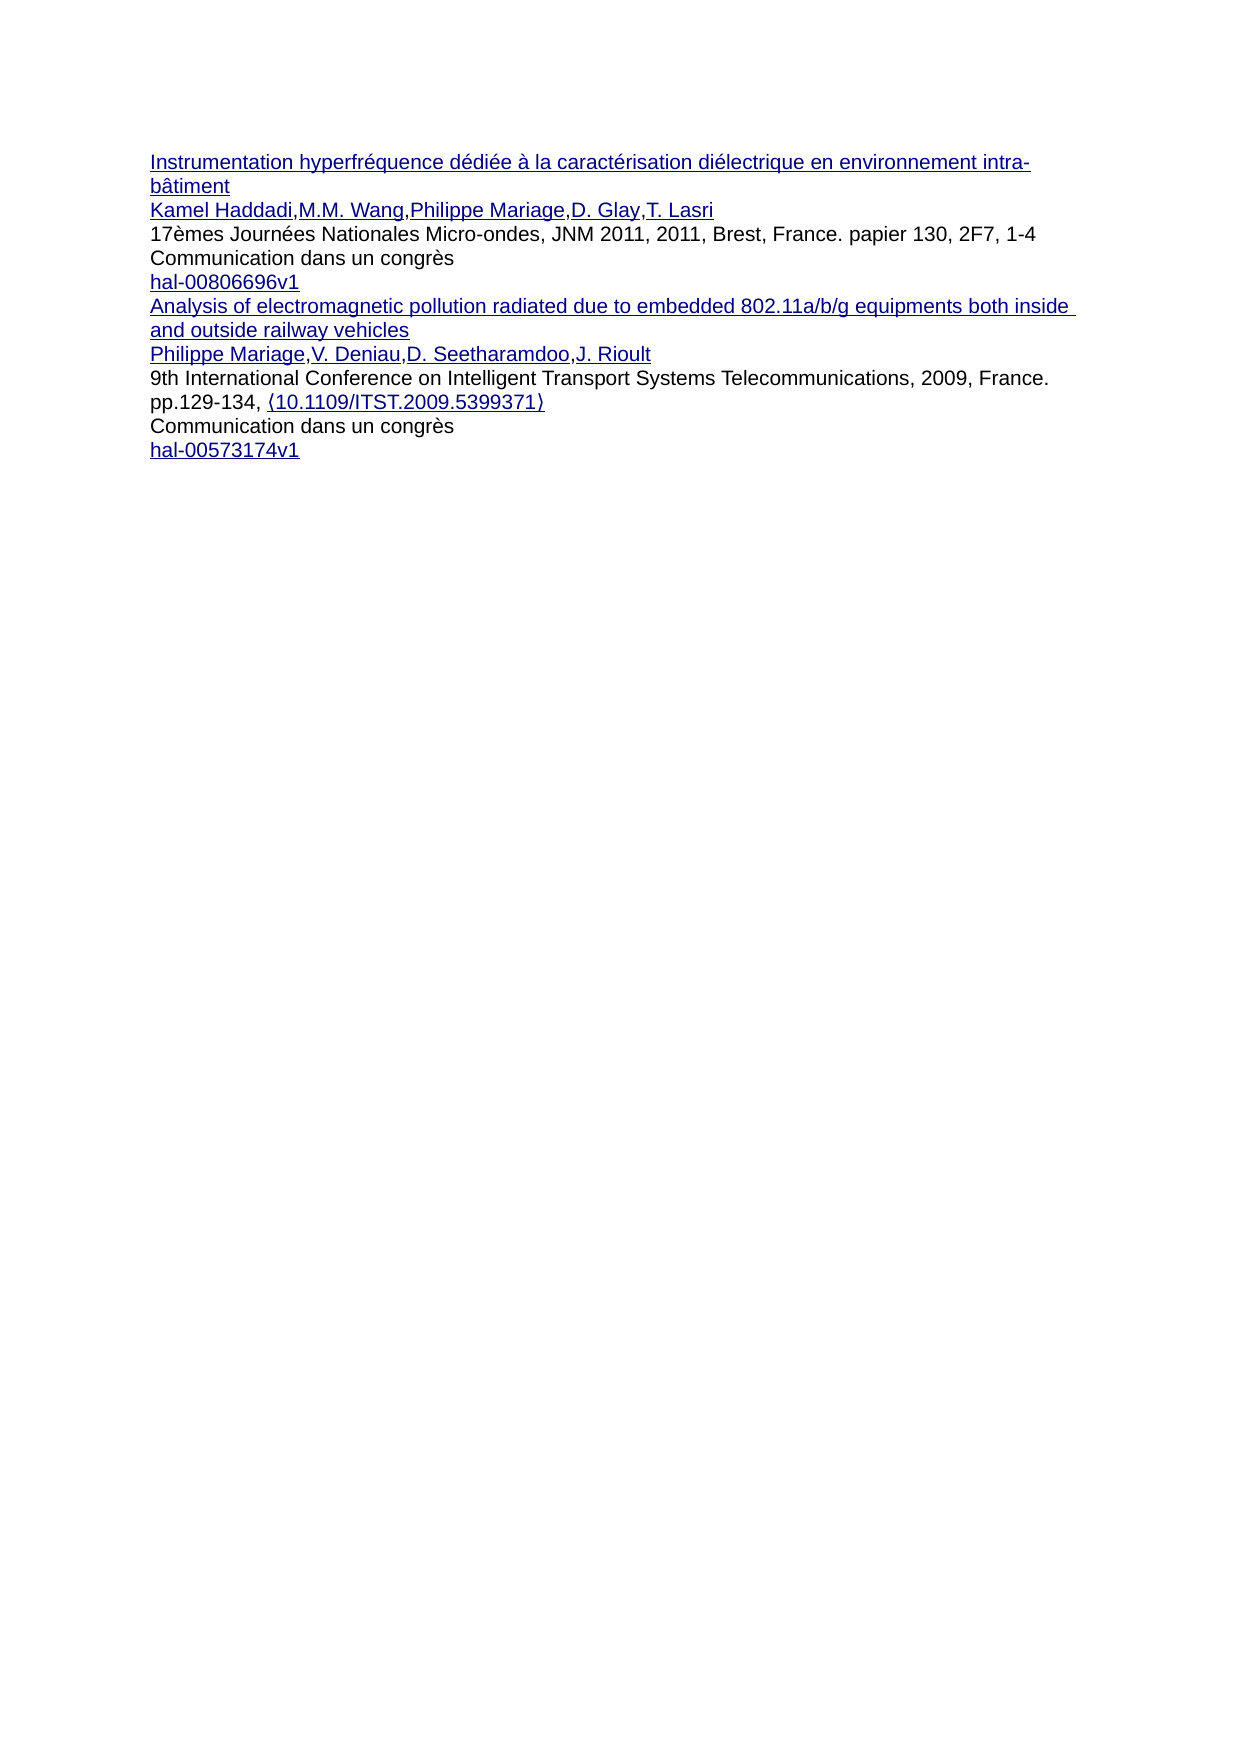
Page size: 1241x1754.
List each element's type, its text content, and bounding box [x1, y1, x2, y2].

table_cell Instrumentation hyperfréquence dédiée à la caractérisation diélectrique en environnement intra-bâtiment Kamel Haddadi,M.M. Wang,Philippe Mariage,D. Glay,T. Lasri 17èmes Journées Nationales Micro-ondes, JNM 2011, 2011, Brest, France. papier 130, 2F7, 1-4 Communication dans un congrès hal-00806696v1 [150, 150, 1090, 294]
table_cell Analysis of electromagnetic pollution radiated due to embedded 802.11a/b/g equipments both inside and outside railway vehicles Philippe Mariage,V. Deniau,D. Seetharamdoo,J. Rioult 9th International Conference on Intelligent Transport Systems Telecommunications, 2009, France. pp.129-134, ⟨10.1109/ITST.2009.5399371⟩ Communication dans un congrès hal-00573174v1 [150, 294, 1090, 461]
